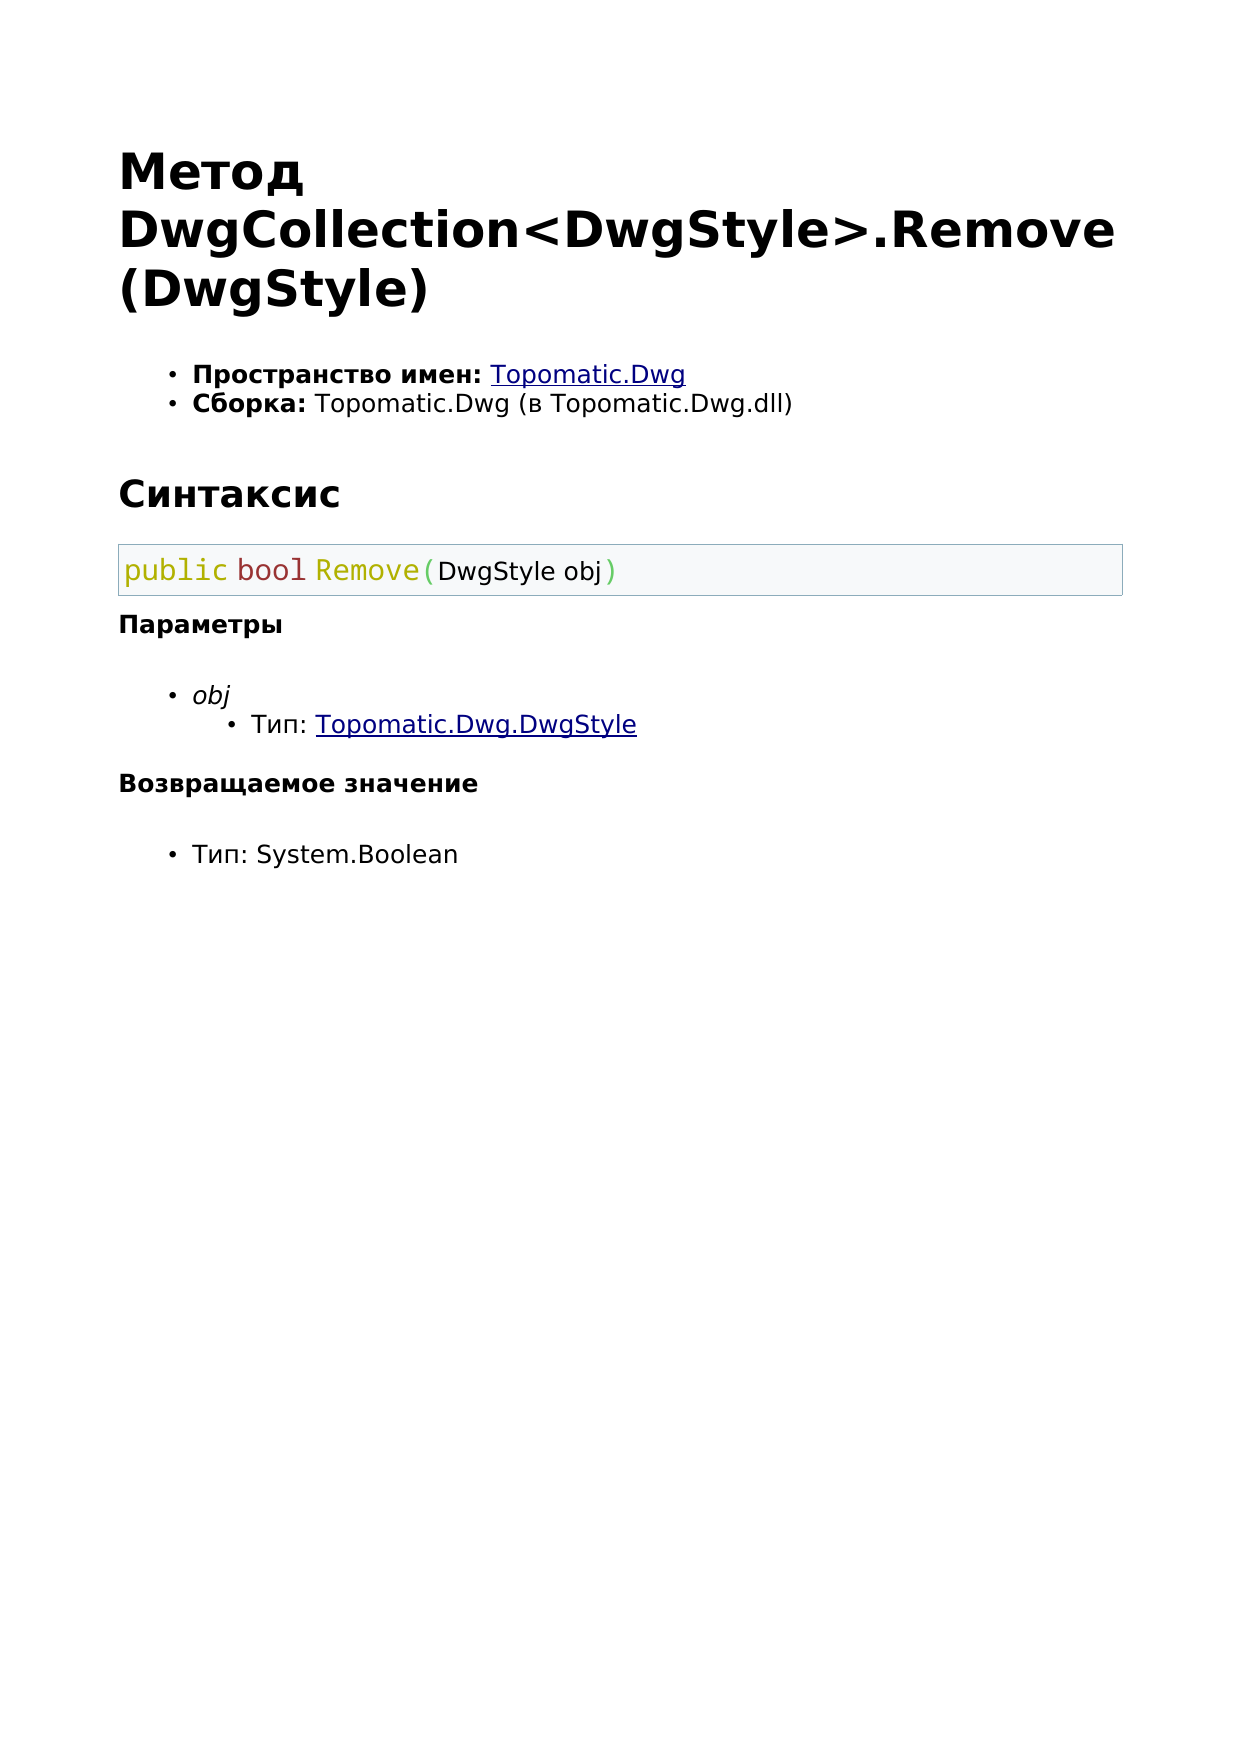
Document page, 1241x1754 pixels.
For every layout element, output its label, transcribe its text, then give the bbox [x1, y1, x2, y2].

list Сборка: Topomatic.Dwg (в Topomatic.Dwg.dll) [177, 389, 1122, 418]
list Тип: Topomatic.Dwg.DwgStyle [236, 710, 1122, 739]
text Параметры [118, 610, 1122, 639]
list Тип: System.Boolean [177, 840, 1122, 869]
subtitle Синтаксис [118, 473, 1122, 516]
list Пространство имен: Topomatic.Dwg [177, 360, 1122, 389]
text Возвращаемое значение [118, 769, 1122, 798]
subtitle Метод DwgCollection<DwgStyle>.Remove(DwgStyle) [118, 143, 1122, 318]
table_header public bool Remove(DwgStyle obj) [119, 545, 1122, 595]
list obj [177, 681, 1122, 710]
